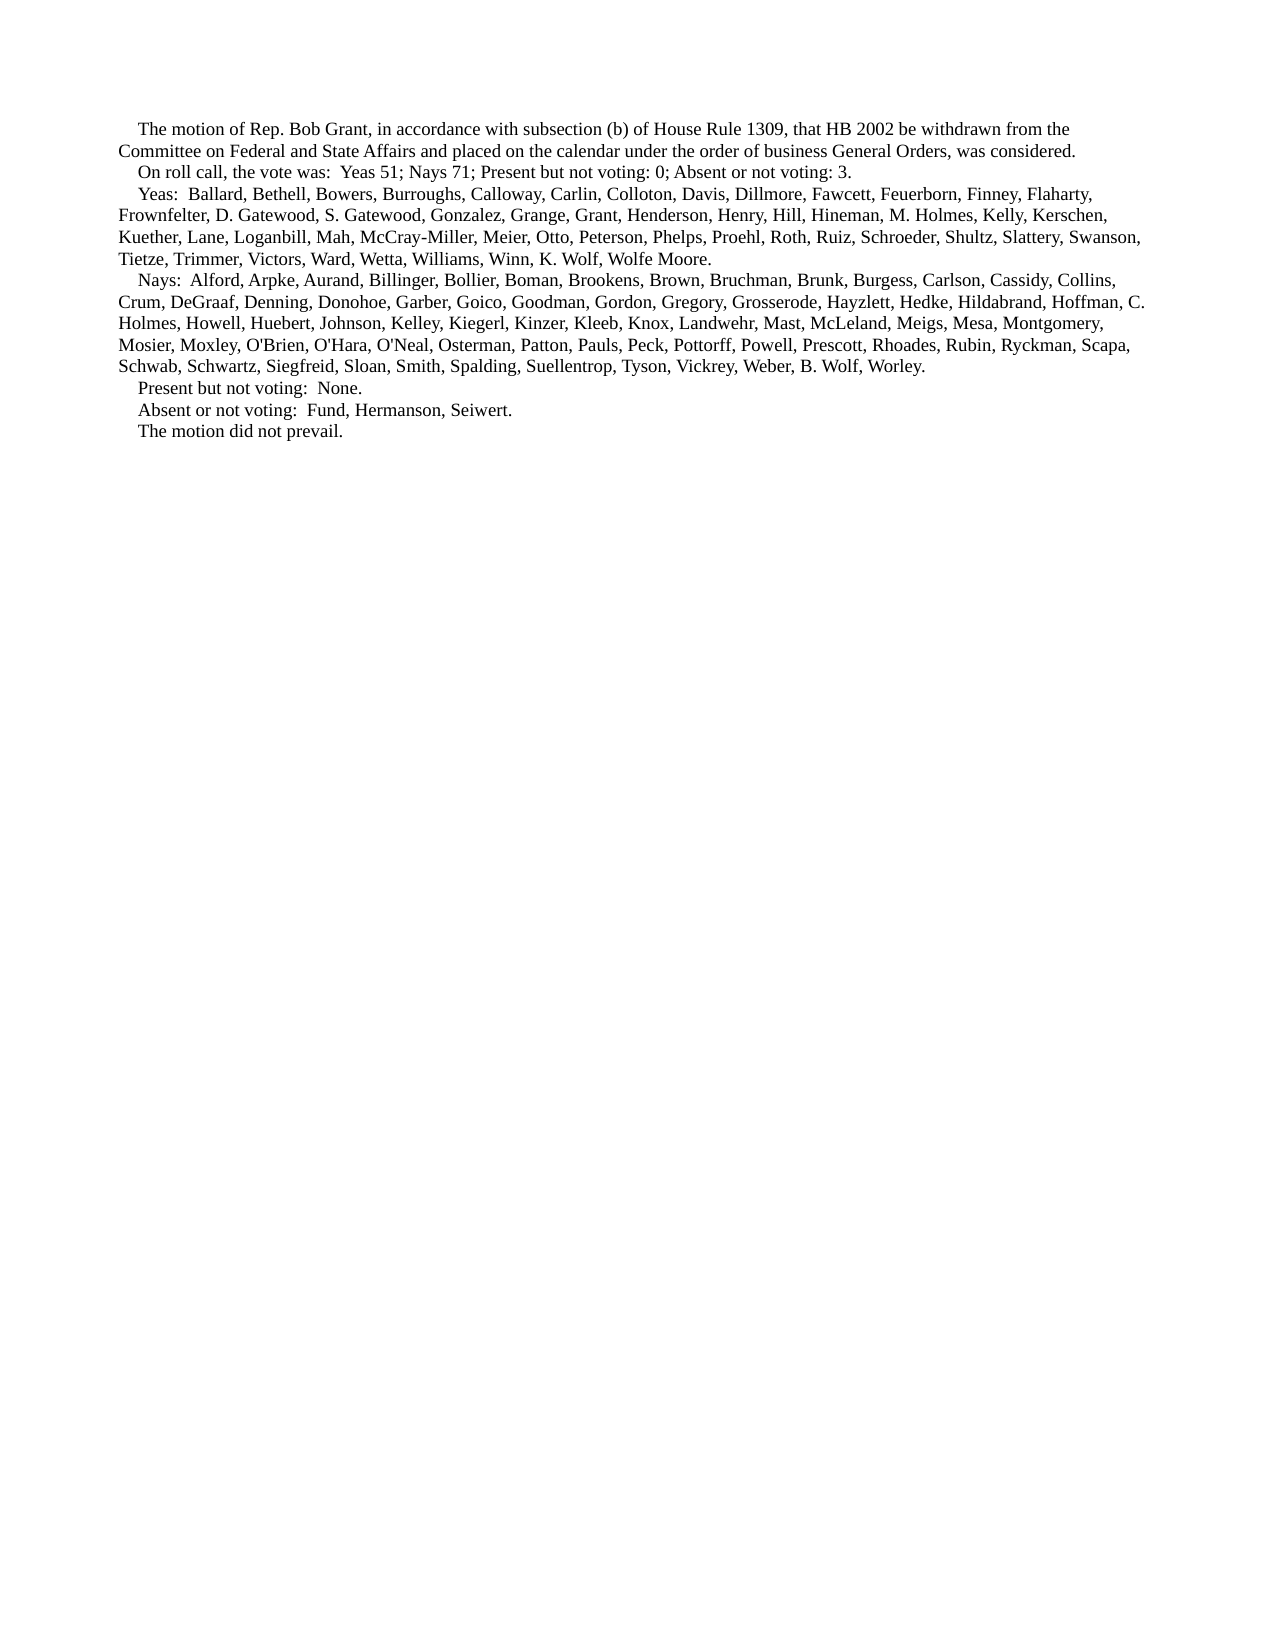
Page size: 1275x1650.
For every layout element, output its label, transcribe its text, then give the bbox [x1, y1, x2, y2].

text On roll call, the vote was: Yeas 51; Nays 71; Present but not voting: 0; Absent or not voting: 3. [118, 161, 1157, 183]
text The motion of Rep. Bob Grant, in accordance with subsection (b) of House Rule 1309, that HB 2002 be withdrawn from the Committee on Federal and State Affairs and placed on the calendar under the order of business General Orders, was considered. [118, 118, 1157, 161]
text Present but not voting: None. [118, 377, 1157, 398]
text Yeas: Ballard, Bethell, Bowers, Burroughs, Calloway, Carlin, Colloton, Davis, Dillmore, Fawcett, Feuerborn, Finney, Flaharty, Frownfelter, D. Gatewood, S. Gatewood, Gonzalez, Grange, Grant, Henderson, Henry, Hill, Hineman, M. Holmes, Kelly, Kerschen, Kuether, Lane, Loganbill, Mah, McCray-Miller, Meier, Otto, Peterson, Phelps, Proehl, Roth, Ruiz, Schroeder, Shultz, Slattery, Swanson, Tietze, Trimmer, Victors, Ward, Wetta, Williams, Winn, K. Wolf, Wolfe Moore. [118, 183, 1157, 269]
text Nays: Alford, Arpke, Aurand, Billinger, Bollier, Boman, Brookens, Brown, Bruchman, Brunk, Burgess, Carlson, Cassidy, Collins, Crum, DeGraaf, Denning, Donohoe, Garber, Goico, Goodman, Gordon, Gregory, Grosserode, Hayzlett, Hedke, Hildabrand, Hoffman, C. Holmes, Howell, Huebert, Johnson, Kelley, Kiegerl, Kinzer, Kleeb, Knox, Landwehr, Mast, McLeland, Meigs, Mesa, Montgomery, Mosier, Moxley, O'Brien, O'Hara, O'Neal, Osterman, Patton, Pauls, Peck, Pottorff, Powell, Prescott, Rhoades, Rubin, Ryckman, Scapa, Schwab, Schwartz, Siegfreid, Sloan, Smith, Spalding, Suellentrop, Tyson, Vickrey, Weber, B. Wolf, Worley. [118, 269, 1157, 377]
text The motion did not prevail. [118, 420, 1157, 442]
text Absent or not voting: Fund, Hermanson, Seiwert. [118, 398, 1157, 420]
